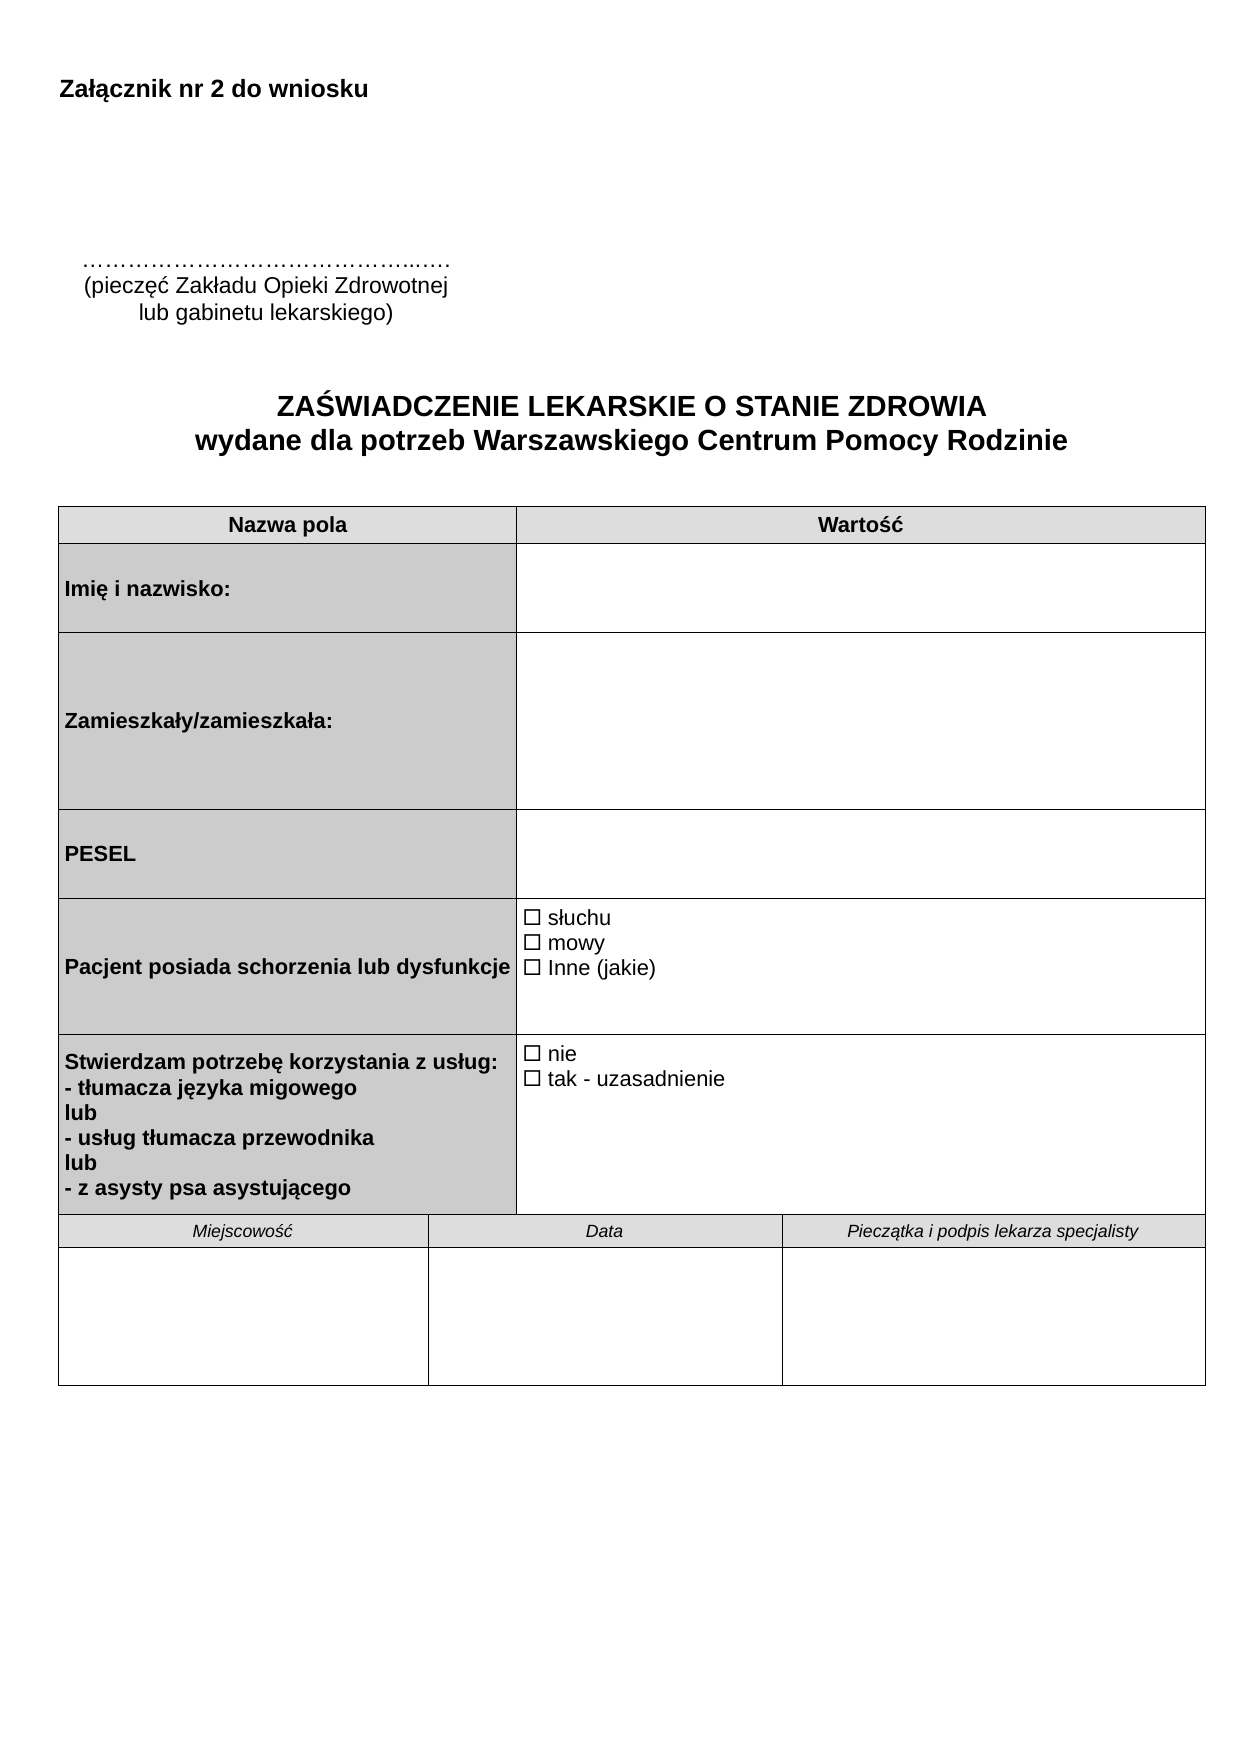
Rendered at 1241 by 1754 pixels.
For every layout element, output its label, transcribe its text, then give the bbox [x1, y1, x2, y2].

table_cell [517, 633, 1205, 809]
table_cell Miejscowość [59, 1215, 428, 1247]
text ZAŚWIADCZENIE LEKARSKIE O STANIE ZDROWIA wydane dla potrzeb Warszawskiego Centrum Pomocy Rodzinie [59, 389, 1205, 456]
text ……………………………………...…. (pieczęć Zakładu Opieki Zdrowotnej lub gabinetu lekarskiego) [59, 246, 472, 325]
table_cell PESEL [59, 810, 516, 898]
table_cell Zamieszkały/zamieszkała: [59, 633, 516, 809]
table_cell Data [429, 1215, 782, 1247]
table_header Nazwa pola [59, 507, 516, 543]
table_header Wartość [517, 507, 1205, 543]
table_cell Pieczątka i podpis lekarza specjalisty [783, 1215, 1205, 1247]
table_cell Pacjent posiada schorzenia lub dysfunkcje [59, 899, 516, 1034]
table_cell [59, 1248, 428, 1385]
table_cell [783, 1248, 1205, 1385]
table_cell Imię i nazwisko: [59, 544, 516, 632]
table_cell [517, 810, 1205, 898]
table_cell [517, 544, 1205, 632]
table_cell [429, 1248, 782, 1385]
table_cell  nie  tak - uzasadnienie [517, 1035, 1205, 1214]
table_cell Stwierdzam potrzebę korzystania z usług: - tłumacza języka migowego lub - usług tłumacza przewodnika lub - z asysty psa asystującego [59, 1035, 516, 1214]
table_cell  słuchu  mowy  Inne (jakie) [517, 899, 1205, 1034]
